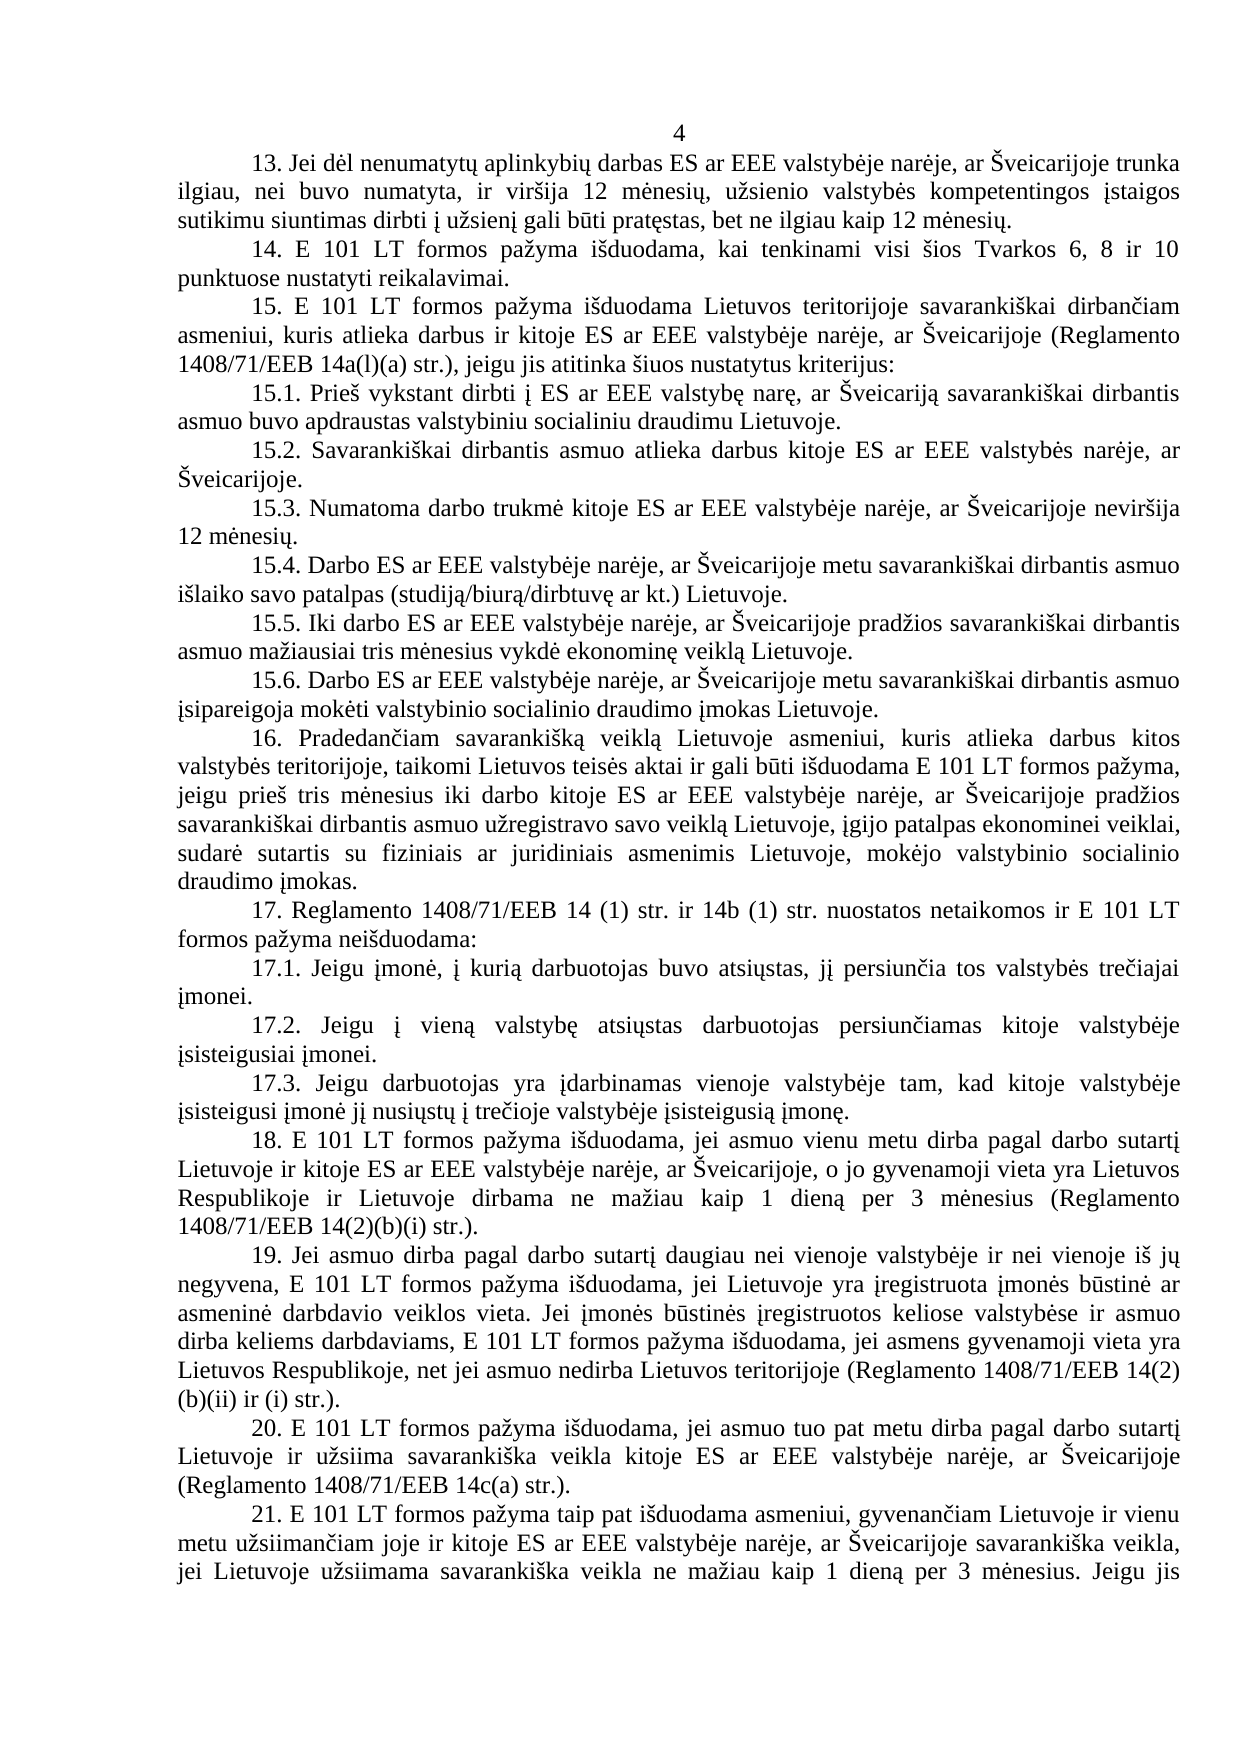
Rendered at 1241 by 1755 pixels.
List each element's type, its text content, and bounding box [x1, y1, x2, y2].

text 15.6. Darbo ES ar EEE valstybėje narėje, ar Šveicarijoje metu savarankiškai dirbantis asmuo įsipareigoja mokėti valstybinio socialinio draudimo įmokas Lietuvoje. [177, 665, 1181, 723]
text 17.1. Jeigu įmonė, į kurią darbuotojas buvo atsiųstas, jį persiunčia tos valstybės trečiajai įmonei. [177, 953, 1181, 1010]
text 17.3. Jeigu darbuotojas yra įdarbinamas vienoje valstybėje tam, kad kitoje valstybėje įsisteigusi įmonė jį nusiųstų į trečioje valstybėje įsisteigusią įmonę. [177, 1068, 1181, 1125]
text 17. Reglamento 1408/71/EEB 14 (1) str. ir 14b (1) str. nuostatos netaikomos ir E 101 LT formos pažyma neišduodama: [177, 895, 1181, 953]
text 15.4. Darbo ES ar EEE valstybėje narėje, ar Šveicarijoje metu savarankiškai dirbantis asmuo išlaiko savo patalpas (studiją/biurą/dirbtuvę ar kt.) Lietuvoje. [177, 550, 1181, 608]
text 15.5. Iki darbo ES ar EEE valstybėje narėje, ar Šveicarijoje pradžios savarankiškai dirbantis asmuo mažiausiai tris mėnesius vykdė ekonominę veiklą Lietuvoje. [177, 608, 1181, 665]
text 15.1. Prieš vykstant dirbti į ES ar EEE valstybę narę, ar Šveicariją savarankiškai dirbantis asmuo buvo apdraustas valstybiniu socialiniu draudimu Lietuvoje. [177, 378, 1181, 435]
text 20. E 101 LT formos pažyma išduodama, jei asmuo tuo pat metu dirba pagal darbo sutartį Lietuvoje ir užsiima savarankiška veikla kitoje ES ar EEE valstybėje narėje, ar Šveicarijoje (Reglamento 1408/71/EEB 14c(a) str.). [177, 1413, 1181, 1499]
text 15.2. Savarankiškai dirbantis asmuo atlieka darbus kitoje ES ar EEE valstybės narėje, ar Šveicarijoje. [177, 435, 1181, 493]
text 19. Jei asmuo dirba pagal darbo sutartį daugiau nei vienoje valstybėje ir nei vienoje iš jų negyvena, E 101 LT formos pažyma išduodama, jei Lietuvoje yra įregistruota įmonės būstinė ar asmeninė darbdavio veiklos vieta. Jei įmonės būstinės įregistruotos keliose valstybėse ir asmuo dirba keliems darbdaviams, E 101 LT formos pažyma išduodama, jei asmens gyvenamoji vieta yra Lietuvos Respublikoje, net jei asmuo nedirba Lietuvos teritorijoje (Reglamento 1408/71/EEB 14(2)(b)(ii) ir (i) str.). [177, 1240, 1181, 1413]
text 15. E 101 LT formos pažyma išduodama Lietuvos teritorijoje savarankiškai dirbančiam asmeniui, kuris atlieka darbus ir kitoje ES ar EEE valstybėje narėje, ar Šveicarijoje (Reglamento 1408/71/EEB 14a(l)(a) str.), jeigu jis atitinka šiuos nustatytus kriterijus: [177, 291, 1181, 378]
text 17.2. Jeigu į vieną valstybę atsiųstas darbuotojas persiunčiamas kitoje valstybėje įsisteigusiai įmonei. [177, 1010, 1181, 1068]
text 15.3. Numatoma darbo trukmė kitoje ES ar EEE valstybėje narėje, ar Šveicarijoje neviršija 12 mėnesių. [177, 493, 1181, 550]
text 14. E 101 LT formos pažyma išduodama, kai tenkinami visi šios Tvarkos 6, 8 ir 10 punktuose nustatyti reikalavimai. [177, 234, 1181, 291]
text 13. Jei dėl nenumatytų aplinkybių darbas ES ar EEE valstybėje narėje, ar Šveicarijoje trunka ilgiau, nei buvo numatyta, ir viršija 12 mėnesių, užsienio valstybės kompetentingos įstaigos sutikimu siuntimas dirbti į užsienį gali būti pratęstas, bet ne ilgiau kaip 12 mėnesių. [177, 148, 1181, 234]
text 16. Pradedančiam savarankišką veiklą Lietuvoje asmeniui, kuris atlieka darbus kitos valstybės teritorijoje, taikomi Lietuvos teisės aktai ir gali būti išduodama E 101 LT formos pažyma, jeigu prieš tris mėnesius iki darbo kitoje ES ar EEE valstybėje narėje, ar Šveicarijoje pradžios savarankiškai dirbantis asmuo užregistravo savo veiklą Lietuvoje, įgijo patalpas ekonominei veiklai, sudarė sutartis su fiziniais ar juridiniais asmenimis Lietuvoje, mokėjo valstybinio socialinio draudimo įmokas. [177, 723, 1181, 895]
text 21. E 101 LT formos pažyma taip pat išduodama asmeniui, gyvenančiam Lietuvoje ir vienu metu užsiimančiam joje ir kitoje ES ar EEE valstybėje narėje, ar Šveicarijoje savarankiška veikla, jei Lietuvoje užsiimama savarankiška veikla ne mažiau kaip 1 dieną per 3 mėnesius. Jeigu jis [177, 1499, 1181, 1585]
text 18. E 101 LT formos pažyma išduodama, jei asmuo vienu metu dirba pagal darbo sutartį Lietuvoje ir kitoje ES ar EEE valstybėje narėje, ar Šveicarijoje, o jo gyvenamoji vieta yra Lietuvos Respublikoje ir Lietuvoje dirbama ne mažiau kaip 1 dieną per 3 mėnesius (Reglamento 1408/71/EEB 14(2)(b)(i) str.). [177, 1125, 1181, 1240]
